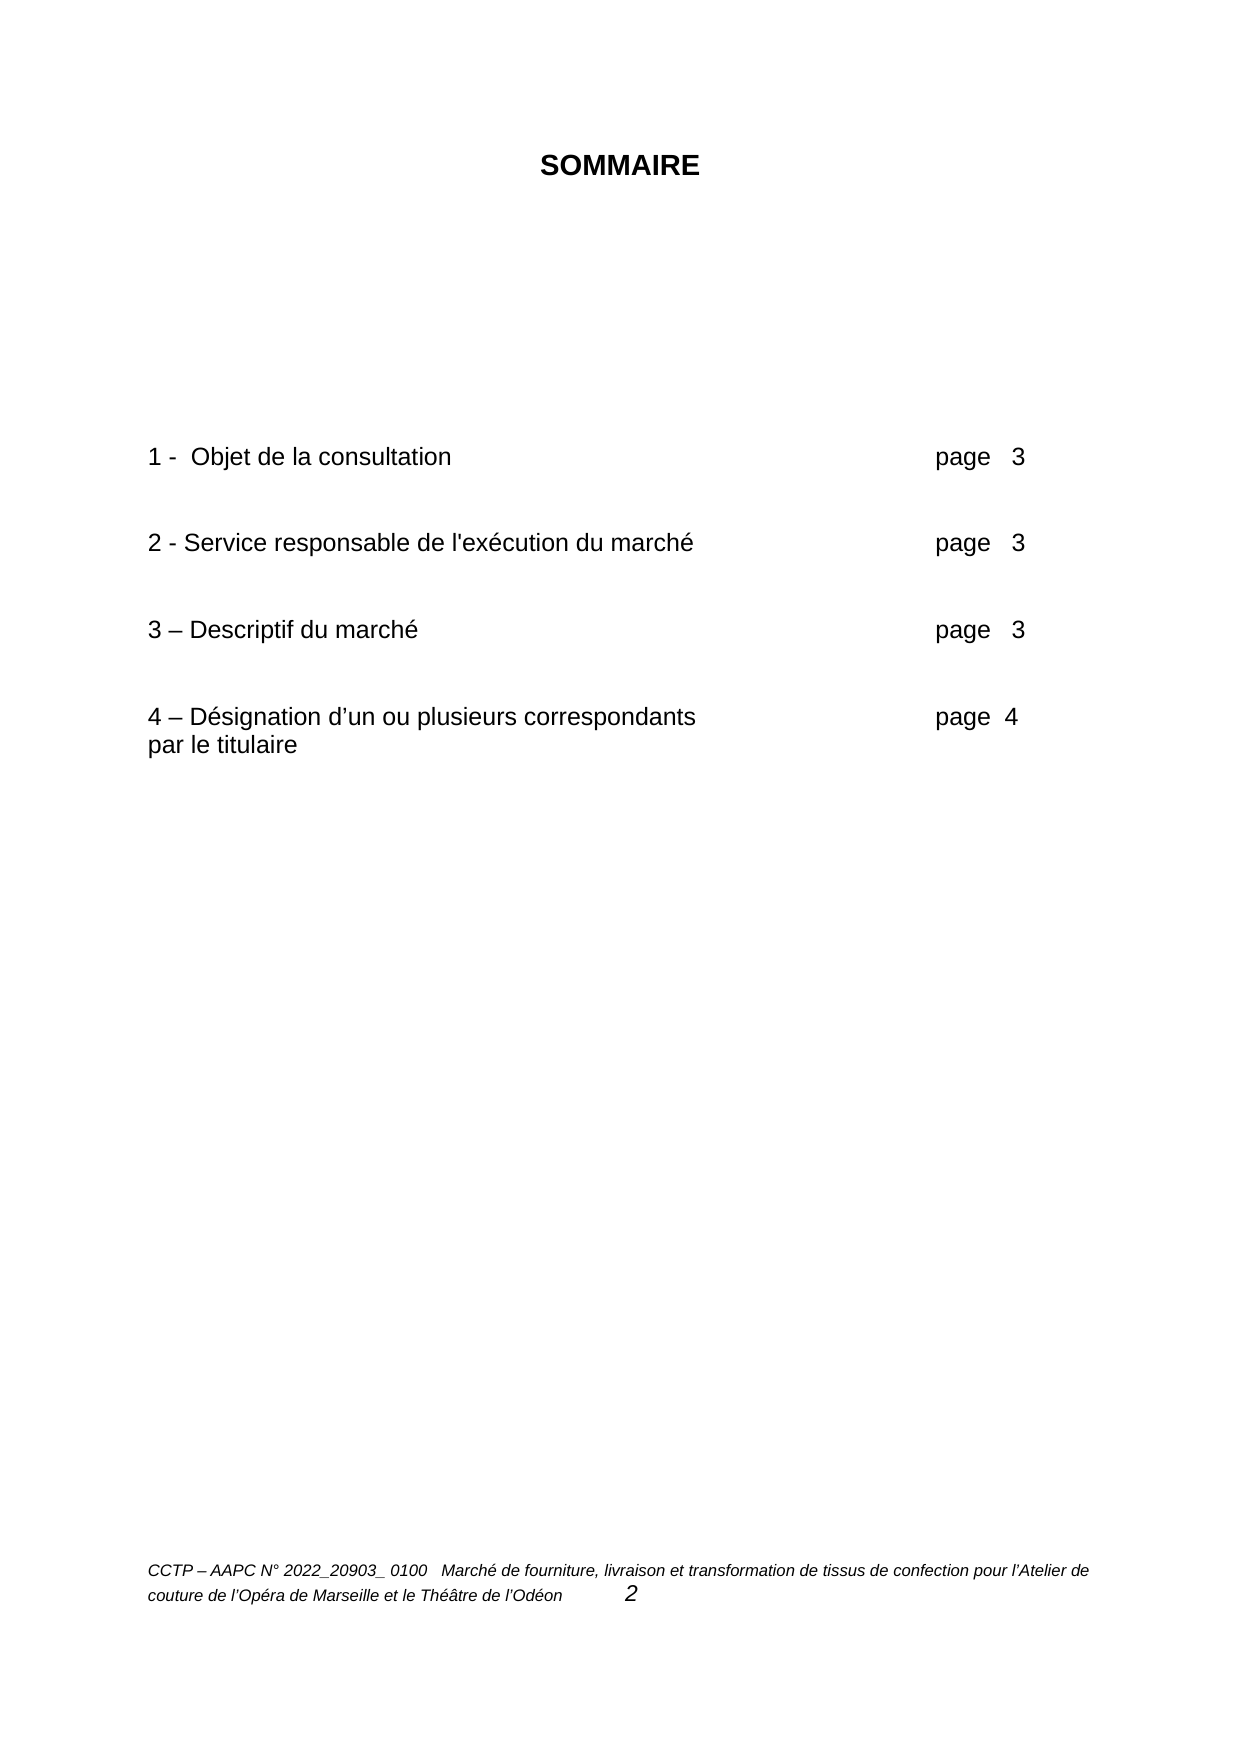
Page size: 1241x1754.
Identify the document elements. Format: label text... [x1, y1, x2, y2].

text 4 – Désignation d’un ou plusieurs correspondants page 4 [148, 702, 1093, 730]
text SOMMAIRE [148, 148, 1093, 181]
text 3 – Descriptif du marché page 3 [148, 615, 1093, 644]
text 1 - Objet de la consultation page 3 [148, 442, 1093, 471]
text 2 - Service responsable de l'exécution du marché page 3 [148, 528, 1093, 557]
text par le titulaire [148, 730, 1093, 759]
